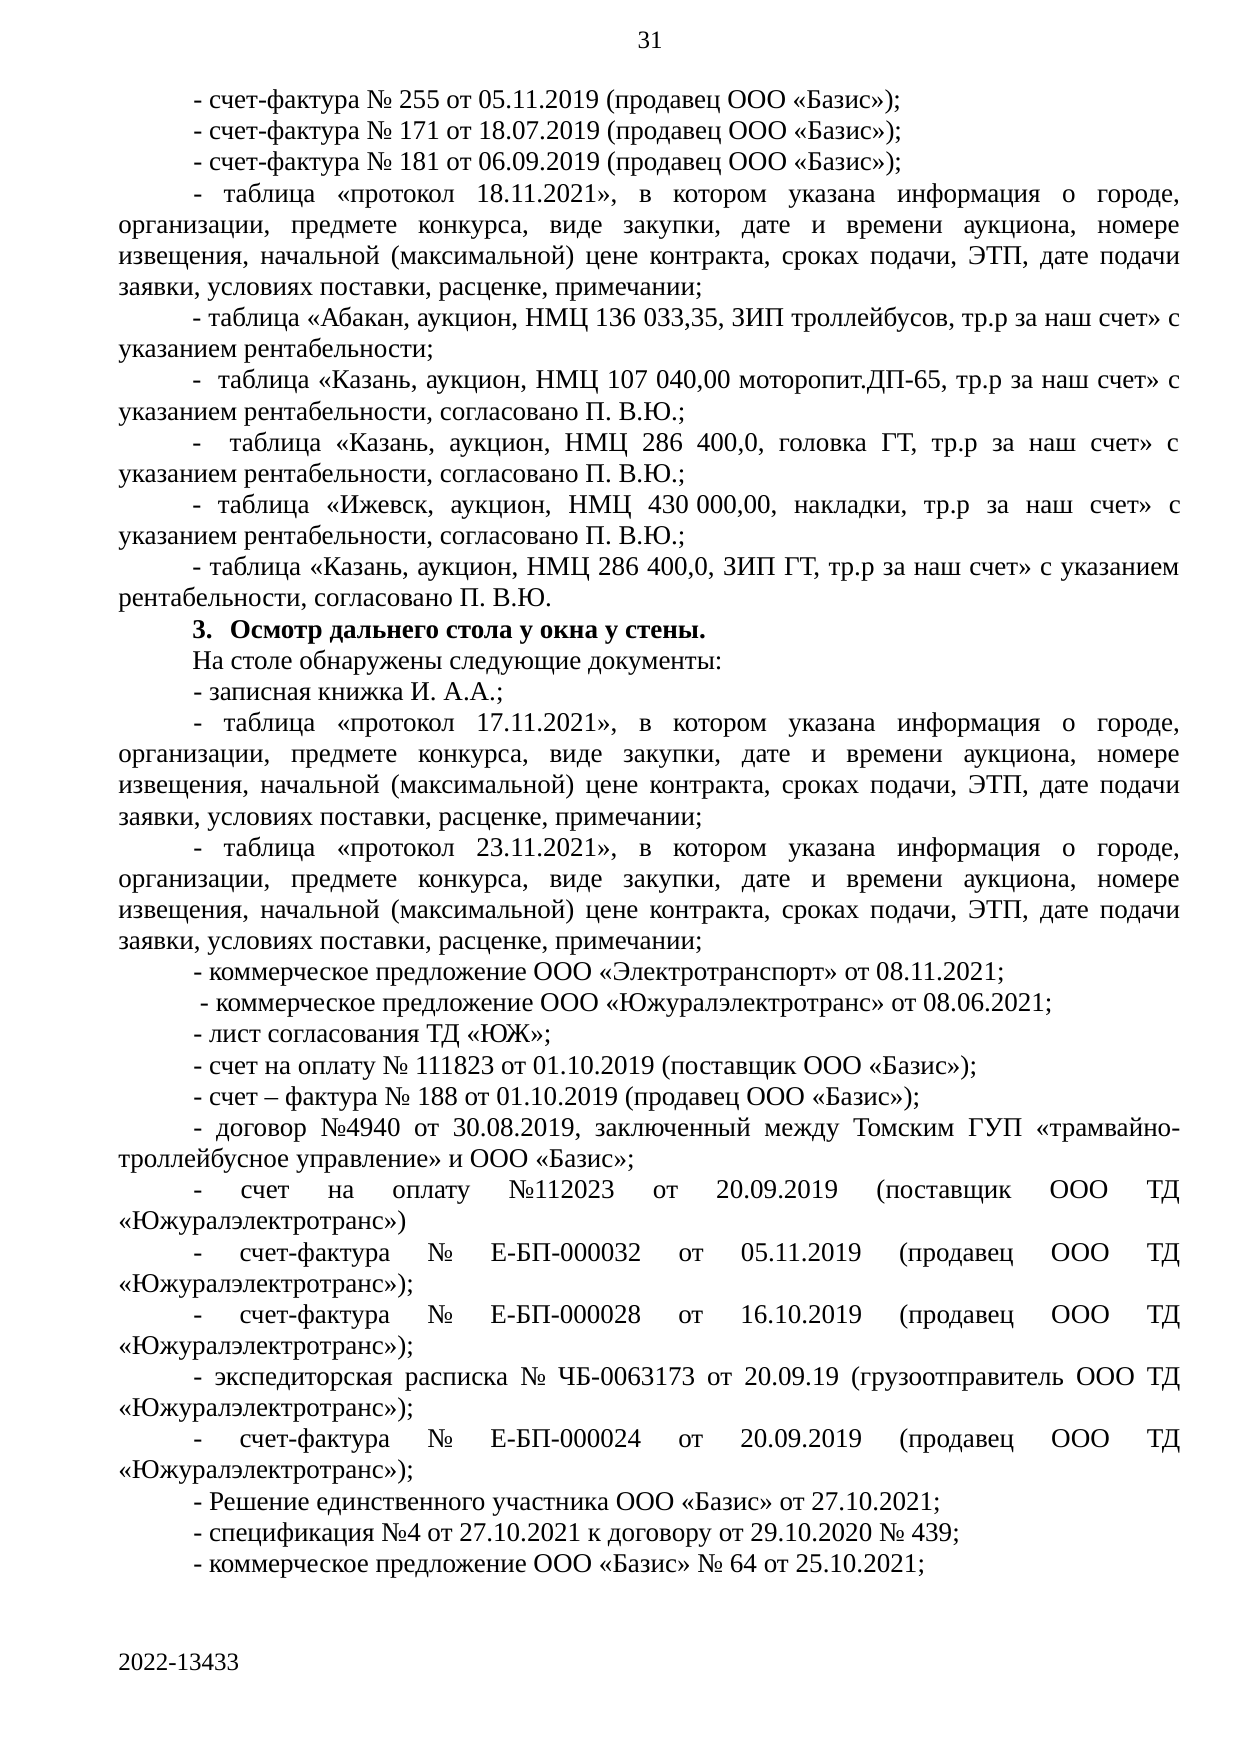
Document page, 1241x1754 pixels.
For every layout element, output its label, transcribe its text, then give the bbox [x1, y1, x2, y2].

text - счет-фактура № 255 от 05.11.2019 (продавец ООО «Базис»); [118, 83, 1181, 114]
text На столе обнаружены следующие документы: [192, 644, 1181, 675]
text - коммерческое предложение ООО «Электротранспорт» от 08.11.2021; [118, 955, 1181, 986]
text - таблица «Казань, аукцион, НМЦ 286 400,0, ЗИП ГТ, тр.р за наш счет» с указанием рентабельности, согласовано П. В.Ю. [118, 550, 1181, 613]
text - спецификация №4 от 27.10.2021 к договору от 29.10.2020 № 439; [118, 1516, 1181, 1547]
text - счет-фактура № 171 от 18.07.2019 (продавец ООО «Базис»); [118, 114, 1181, 146]
text - счет на оплату №112023 от 20.09.2019 (поставщик ООО ТД «Южуралэлектротранс») [118, 1173, 1181, 1236]
list Осмотр дальнего стола у окна у стены. [192, 613, 1181, 644]
text - таблица «Казань, аукцион, НМЦ 107 040,00 моторопит.ДП-65, тр.р за наш счет» с указанием рентабельности, согласовано П. В.Ю.; [118, 363, 1181, 426]
text - Решение единственного участника ООО «Базис» от 27.10.2021; [118, 1485, 1181, 1516]
text - договор №4940 от 30.08.2019, заключенный между Томским ГУП «трамвайно-троллейбусное управление» и ООО «Базис»; [118, 1111, 1181, 1173]
text - таблица «протокол 18.11.2021», в котором указана информация о городе, организации, предмете конкурса, виде закупки, дате и времени аукциона, номере извещения, начальной (максимальной) цене контракта, сроках подачи, ЭТП, дате подачи заявки, условиях поставки, расценке, примечании; [118, 177, 1181, 301]
text - таблица «Казань, аукцион, НМЦ 286 400,0, головка ГТ, тр.р за наш счет» с указанием рентабельности, согласовано П. В.Ю.; [118, 426, 1181, 488]
text - лист согласования ТД «ЮЖ»; [118, 1018, 1181, 1049]
text - коммерческое предложение ООО «Южуралэлектротранс» от 08.06.2021; [118, 986, 1181, 1018]
text - таблица «Абакан, аукцион, НМЦ 136 033,35, ЗИП троллейбусов, тр.р за наш счет» с указанием рентабельности; [118, 301, 1181, 363]
text - счет – фактура № 188 от 01.10.2019 (продавец ООО «Базис»); [118, 1080, 1181, 1111]
text - записная книжка И. А.А.; [118, 675, 1181, 706]
text - счет-фактура № Е-БП-000024 от 20.09.2019 (продавец ООО ТД «Южуралэлектротранс»); [118, 1422, 1181, 1485]
text - таблица «протокол 23.11.2021», в котором указана информация о городе, организации, предмете конкурса, виде закупки, дате и времени аукциона, номере извещения, начальной (максимальной) цене контракта, сроках подачи, ЭТП, дате подачи заявки, условиях поставки, расценке, примечании; [118, 831, 1181, 955]
text - экспедиторская расписка № ЧБ-0063173 от 20.09.19 (грузоотправитель ООО ТД «Южуралэлектротранс»); [118, 1360, 1181, 1422]
text - счет-фактура № Е-БП-000028 от 16.10.2019 (продавец ООО ТД «Южуралэлектротранс»); [118, 1298, 1181, 1360]
text - счет-фактура № 181 от 06.09.2019 (продавец ООО «Базис»); [118, 146, 1181, 177]
text - счет на оплату № 111823 от 01.10.2019 (поставщик ООО «Базис»); [118, 1049, 1181, 1080]
text - таблица «протокол 17.11.2021», в котором указана информация о городе, организации, предмете конкурса, виде закупки, дате и времени аукциона, номере извещения, начальной (максимальной) цене контракта, сроках подачи, ЭТП, дате подачи заявки, условиях поставки, расценке, примечании; [118, 706, 1181, 831]
text - таблица «Ижевск, аукцион, НМЦ 430 000,00, накладки, тр.р за наш счет» с указанием рентабельности, согласовано П. В.Ю.; [118, 488, 1181, 550]
text - счет-фактура № Е-БП-000032 от 05.11.2019 (продавец ООО ТД «Южуралэлектротранс»); [118, 1236, 1181, 1298]
text - коммерческое предложение ООО «Базис» № 64 от 25.10.2021; [118, 1547, 1181, 1578]
